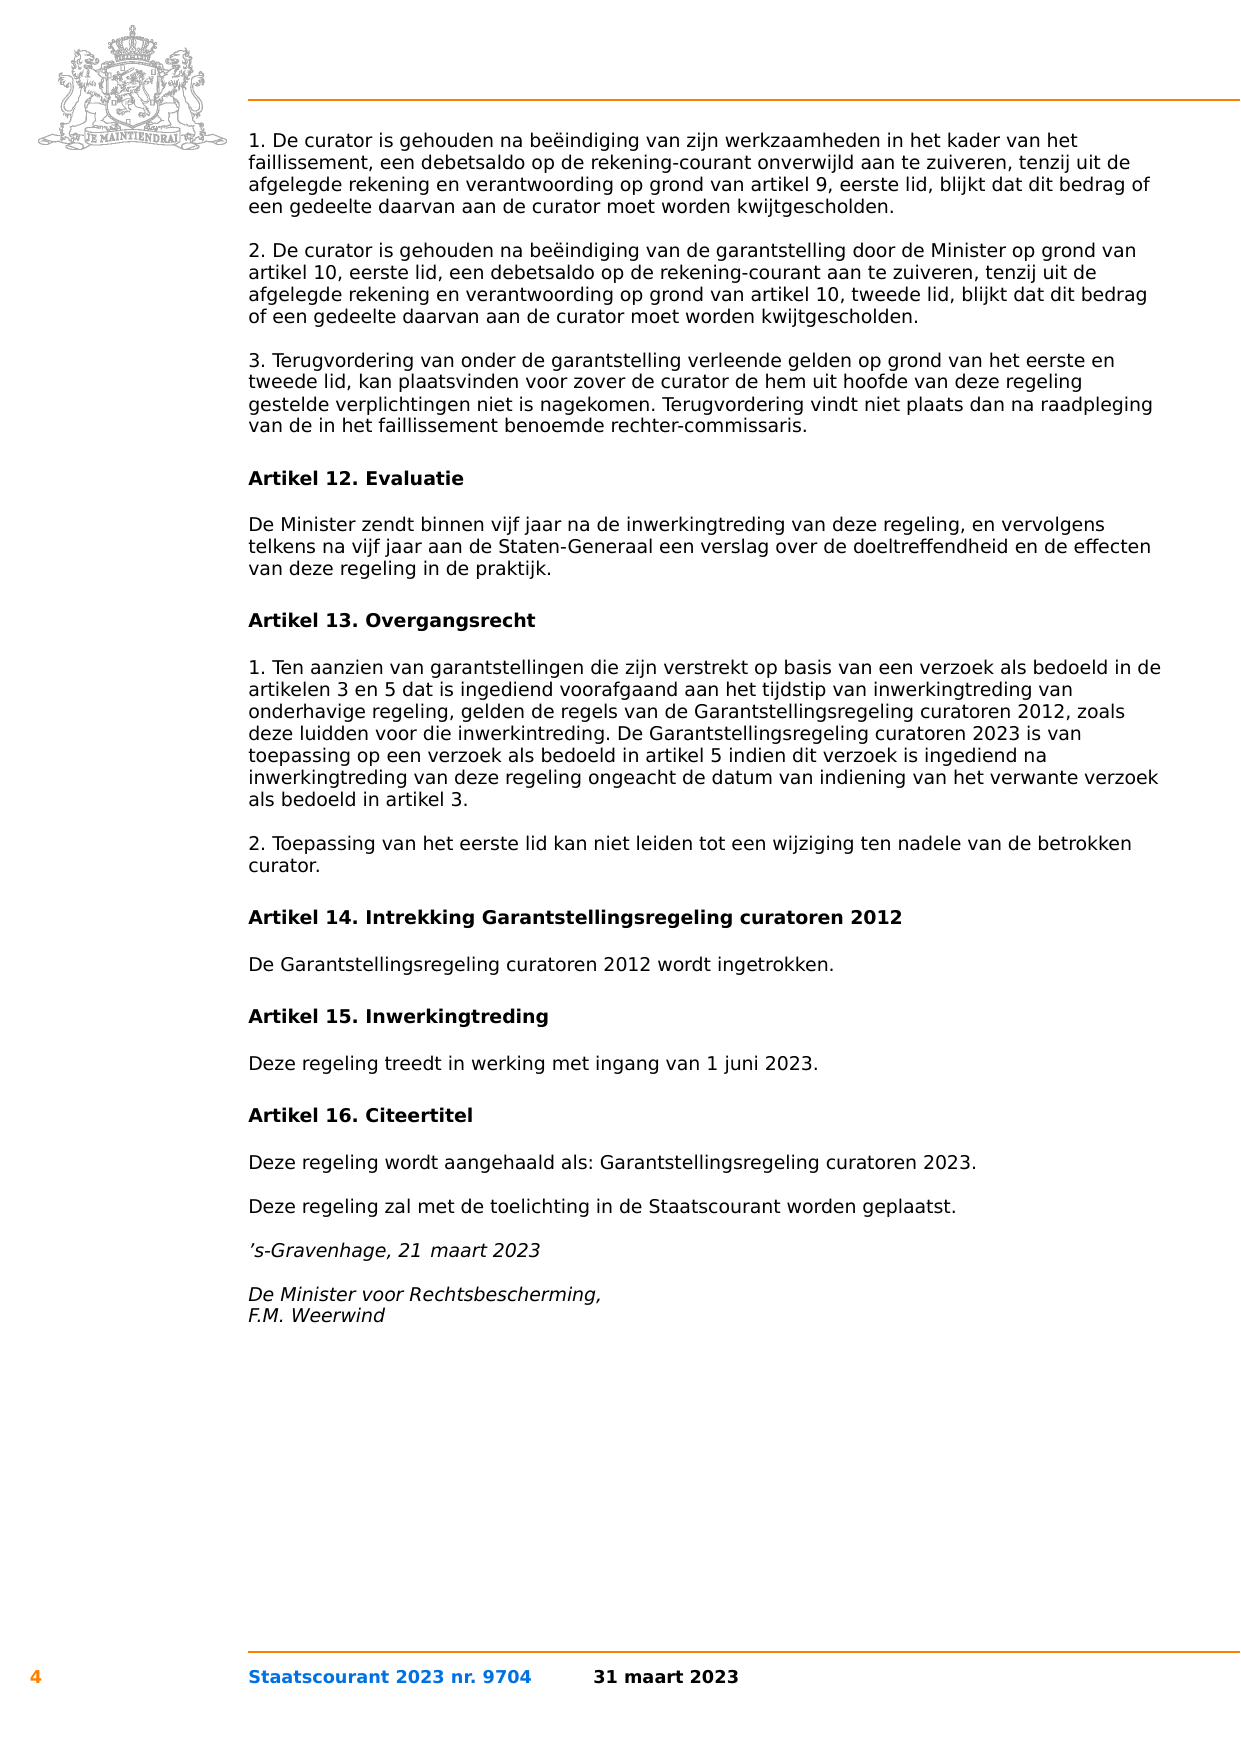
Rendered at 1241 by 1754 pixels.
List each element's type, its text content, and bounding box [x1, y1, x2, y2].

text Deze regeling treedt in werking met ingang van 1 juni 2023. [248, 1053, 1163, 1075]
text Deze regeling zal met de toelichting in de Staatscourant worden geplaatst. [248, 1196, 1163, 1218]
subtitle Artikel 14. Intrekking Garantstellingsregeling curatoren 2012 [248, 907, 1163, 929]
text 2. De curator is gehouden na beëindiging van de garantstelling door de Minister op grond van artikel 10, eerste lid, een debetsaldo op de rekening-courant aan te zuiveren, tenzij uit de afgelegde rekening en verantwoording op grond van artikel 10, tweede lid, blijkt dat dit bedrag of een gedeelte daarvan aan de curator moet worden kwijtgescholden. [248, 240, 1163, 328]
text De Garantstellingsregeling curatoren 2012 wordt ingetrokken. [248, 954, 1163, 976]
text De Minister zendt binnen vijf jaar na de inwerkingtreding van deze regeling, en vervolgens telkens na vijf jaar aan de Staten-Generaal een verslag over de doeltreffendheid en de effecten van deze regeling in de praktijk. [248, 514, 1163, 580]
subtitle Artikel 13. Overgangsrecht [248, 610, 1163, 632]
text 1. De curator is gehouden na beëindiging van zijn werkzaamheden in het kader van het faillissement, een debetsaldo op de rekening-courant onverwijld aan te zuiveren, tenzij uit de afgelegde rekening en verantwoording op grond van artikel 9, eerste lid, blijkt dat dit bedrag of een gedeelte daarvan aan de curator moet worden kwijtgescholden. [248, 130, 1163, 218]
subtitle Artikel 12. Evaluatie [248, 467, 1163, 489]
subtitle Artikel 16. Citeertitel [248, 1105, 1163, 1127]
subtitle Artikel 15. Inwerkingtreding [248, 1006, 1163, 1028]
text Deze regeling wordt aangehaald als: Garantstellingsregeling curatoren 2023. [248, 1152, 1163, 1174]
picture [38, 25, 227, 150]
text De Minister voor Rechtsbescherming, F.M. Weerwind [248, 1283, 1163, 1327]
text ’s-Gravenhage, 21 maart 2023 [248, 1239, 1163, 1262]
text 2. Toepassing van het eerste lid kan niet leiden tot een wijziging ten nadele van de betrokken curator. [248, 833, 1163, 877]
text 1. Ten aanzien van garantstellingen die zijn verstrekt op basis van een verzoek als bedoeld in de artikelen 3 en 5 dat is ingediend voorafgaand aan het tijdstip van inwerkingtreding van onderhavige regeling, gelden de regels van de Garantstellingsregeling curatoren 2012, zoals deze luidden voor die inwerkintreding. De Garantstellingsregeling curatoren 2023 is van toepassing op een verzoek als bedoeld in artikel 5 indien dit verzoek is ingediend na inwerkingtreding van deze regeling ongeacht de datum van indiening van het verwante verzoek als bedoeld in artikel 3. [248, 657, 1163, 811]
text 3. Terugvordering van onder de garantstelling verleende gelden op grond van het eerste en tweede lid, kan plaatsvinden voor zover de curator de hem uit hoofde van deze regeling gestelde verplichtingen niet is nagekomen. Terugvordering vindt niet plaats dan na raadpleging van de in het faillissement benoemde rechter-commissaris. [248, 349, 1163, 437]
